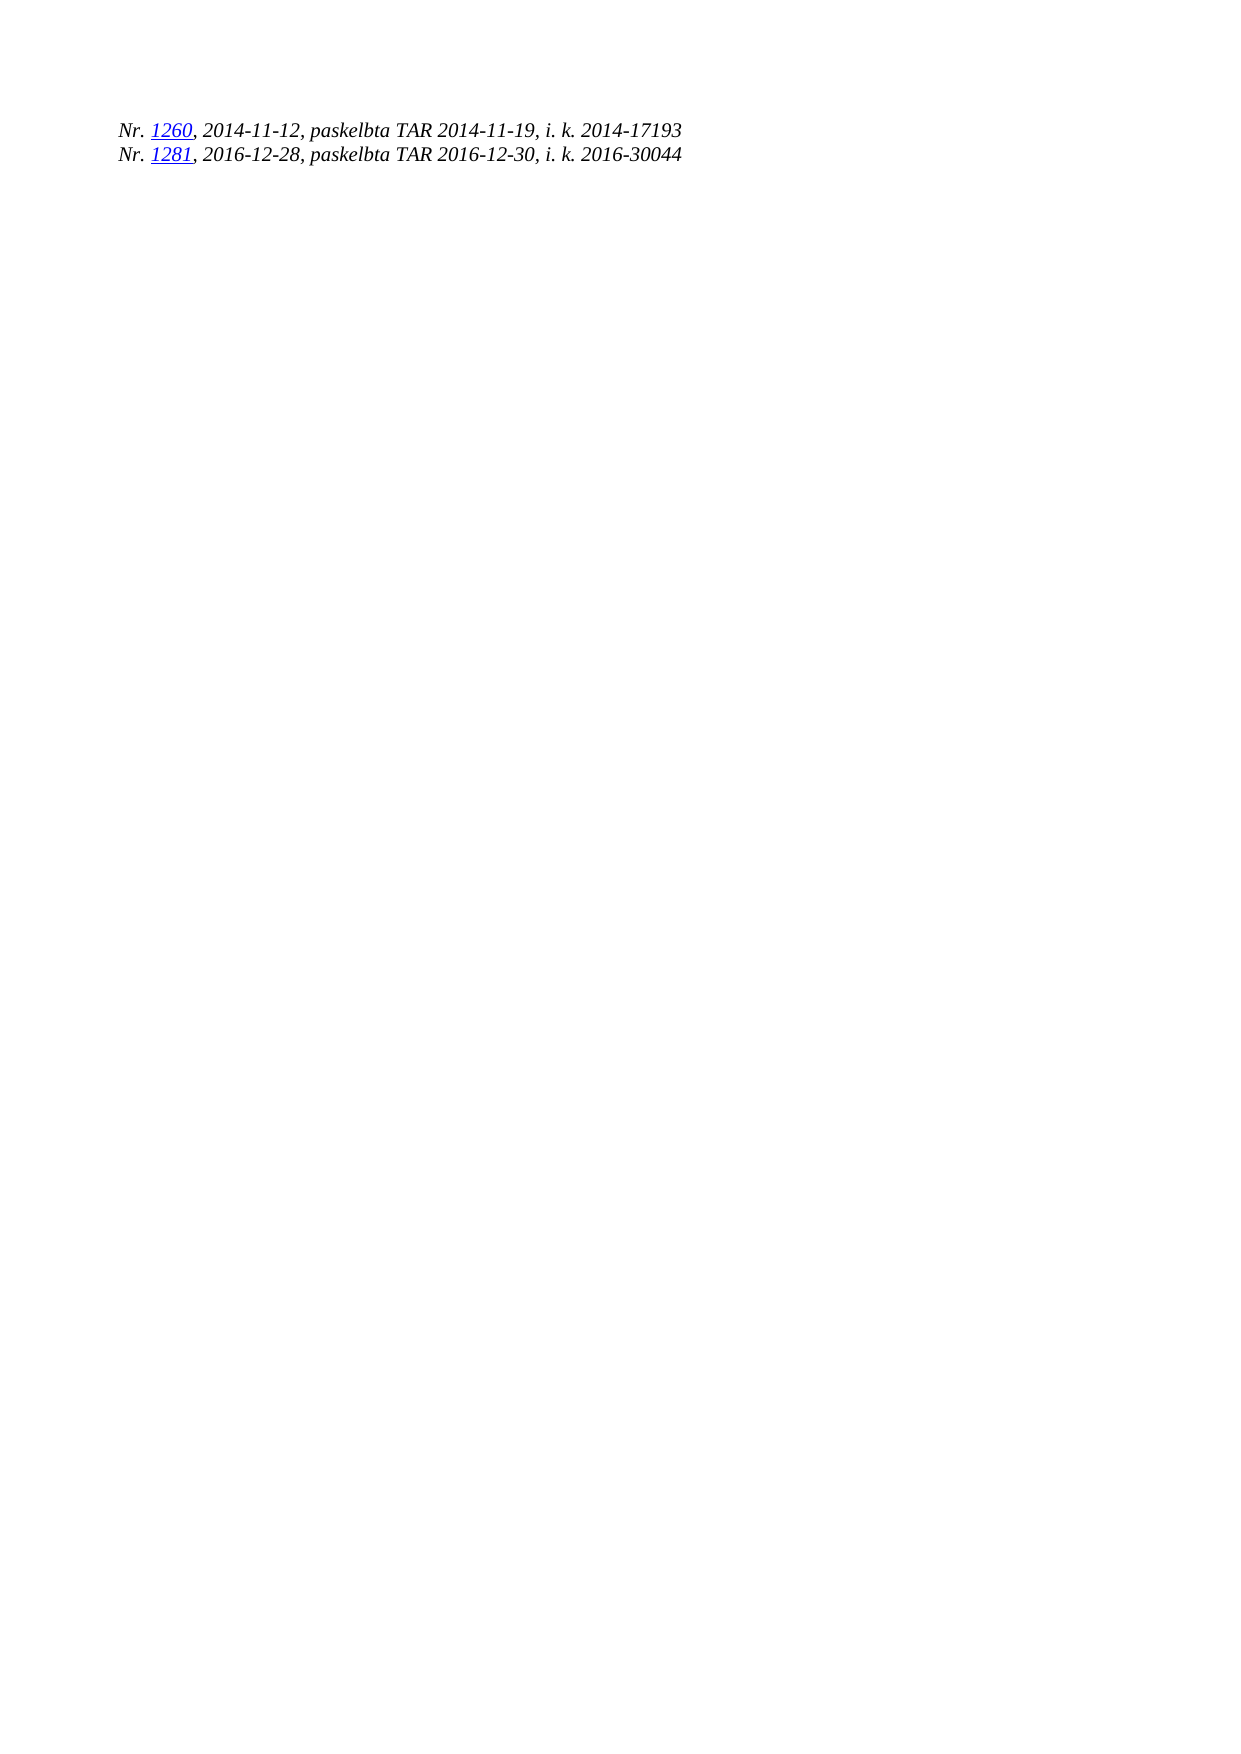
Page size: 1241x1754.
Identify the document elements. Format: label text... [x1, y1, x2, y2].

text Nr. 1260, 2014-11-12, paskelbta TAR 2014-11-19, i. k. 2014-17193 [118, 118, 1122, 142]
text Nr. 1281, 2016-12-28, paskelbta TAR 2016-12-30, i. k. 2016-30044 [118, 142, 1122, 166]
